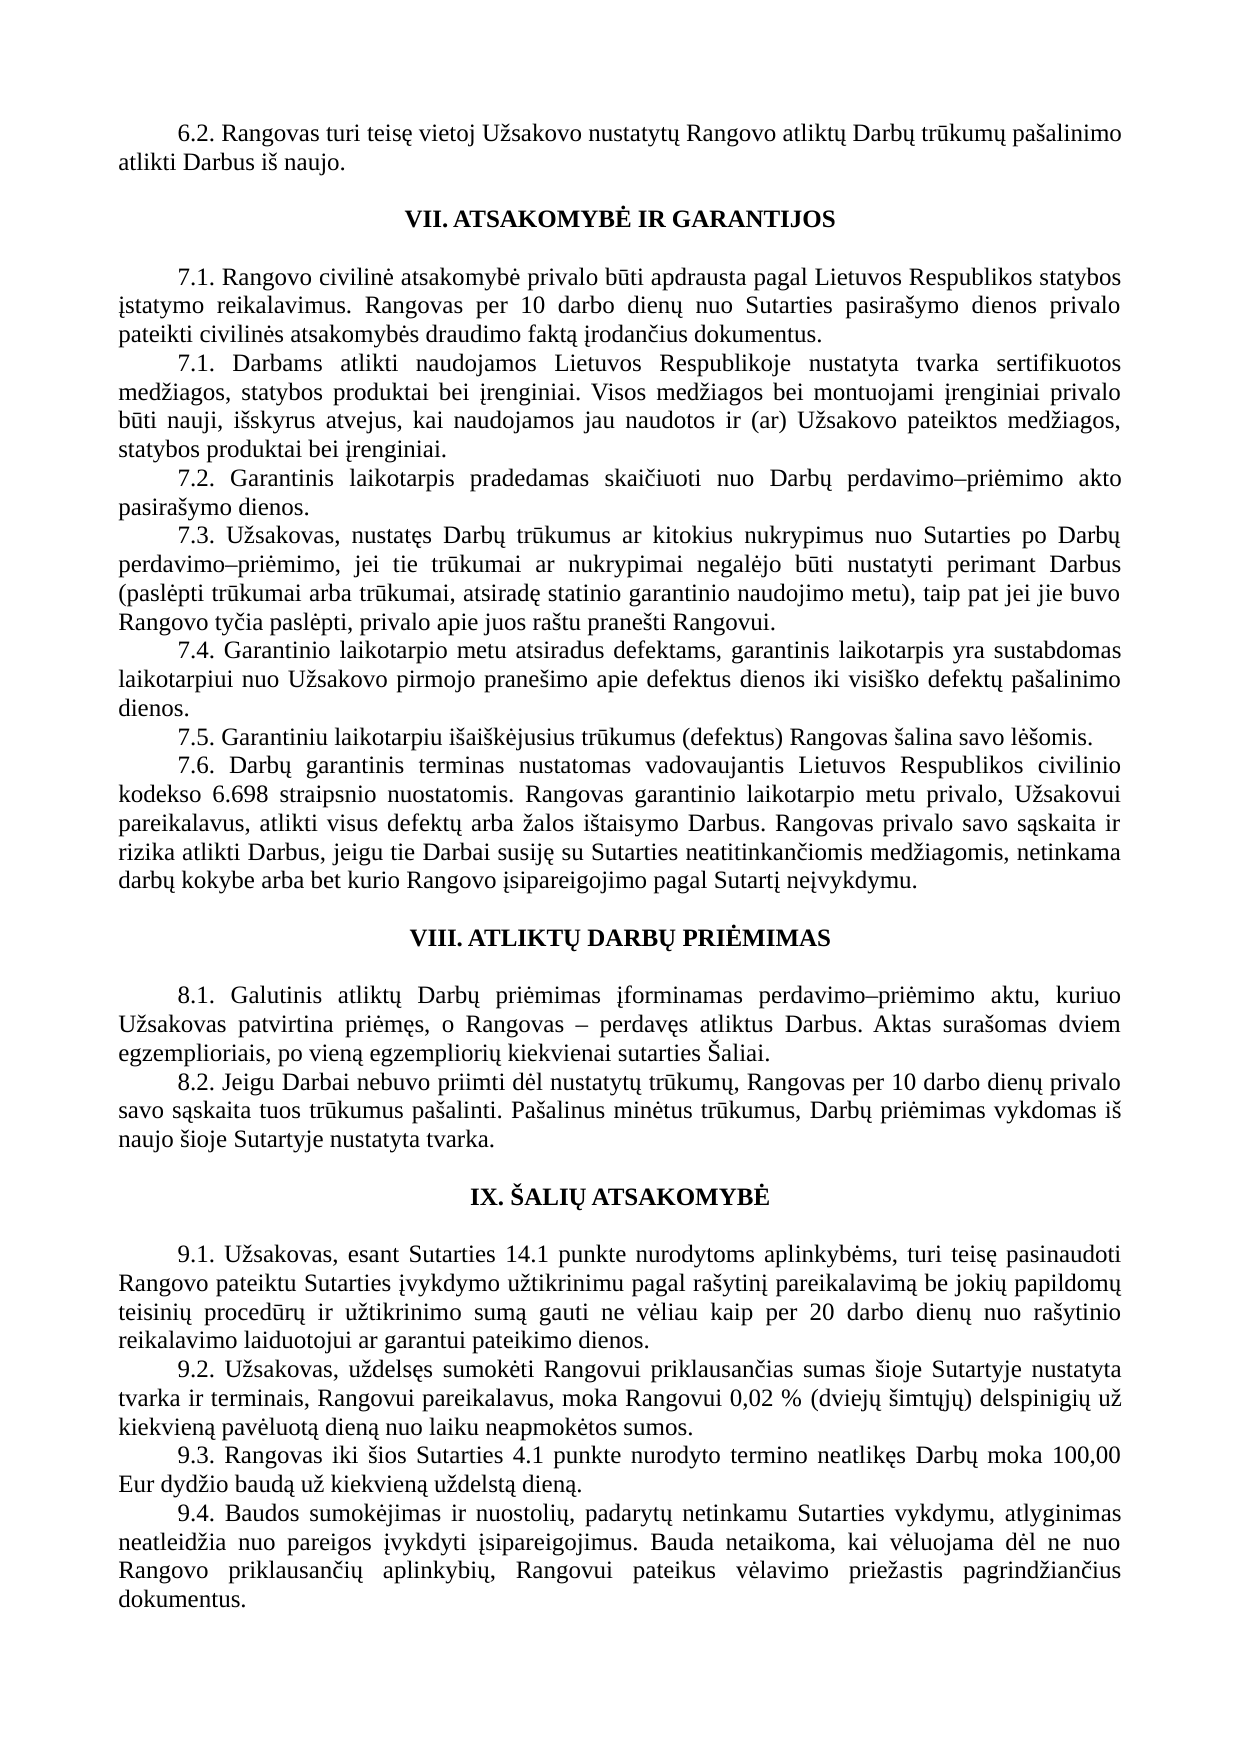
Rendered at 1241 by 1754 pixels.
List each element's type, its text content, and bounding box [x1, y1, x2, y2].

text 9.2. Užsakovas, uždelsęs sumokėti Rangovui priklausančias sumas šioje Sutartyje nustatyta tvarka ir terminais, Rangovui pareikalavus, moka Rangovui 0,02 % (dviejų šimtųjų) delspinigių už kiekvieną pavėluotą dieną nuo laiku neapmokėtos sumos. [118, 1354, 1122, 1441]
subtitle VIII. ATLIKTŲ DARBŲ PRIĖMIMAS [118, 923, 1122, 952]
subtitle 7.4. Garantinio laikotarpio metu atsiradus defektams, garantinis laikotarpis yra sustabdomas laikotarpiui nuo Užsakovo pirmojo pranešimo apie defektus dienos iki visiško defektų pašalinimo dienos. [118, 636, 1122, 722]
text 6.2. Rangovas turi teisę vietoj Užsakovo nustatytų Rangovo atliktų Darbų trūkumų pašalinimo atlikti Darbus iš naujo. [118, 118, 1122, 176]
subtitle 7.3. Užsakovas, nustatęs Darbų trūkumus ar kitokius nukrypimus nuo Sutarties po Darbų perdavimo–priėmimo, jei tie trūkumai ar nukrypimai negalėjo būti nustatyti perimant Darbus (paslėpti trūkumai arba trūkumai, atsiradę statinio garantinio naudojimo metu), taip pat jei jie buvo Rangovo tyčia paslėpti, privalo apie juos raštu pranešti Rangovui. [118, 521, 1122, 636]
subtitle 7.2. Garantinis laikotarpis pradedamas skaičiuoti nuo Darbų perdavimo–priėmimo akto pasirašymo dienos. [118, 463, 1122, 521]
subtitle VII. ATSAKOMYBĖ IR GARANTIJOS [118, 204, 1122, 233]
subtitle IX. ŠALIŲ ATSAKOMYBĖ [118, 1182, 1122, 1211]
subtitle 7.1. Darbams atlikti naudojamos Lietuvos Respublikoje nustatyta tvarka sertifikuotos medžiagos, statybos produktai bei įrenginiai. Visos medžiagos bei montuojami įrenginiai privalo būti nauji, išskyrus atvejus, kai naudojamos jau naudotos ir (ar) Užsakovo pateiktos medžiagos, statybos produktai bei įrenginiai. [118, 348, 1122, 463]
subtitle 7.1. Rangovo civilinė atsakomybė privalo būti apdrausta pagal Lietuvos Respublikos statybos įstatymo reikalavimus. Rangovas per 10 darbo dienų nuo Sutarties pasirašymo dienos privalo pateikti civilinės atsakomybės draudimo faktą įrodančius dokumentus. [118, 262, 1122, 348]
subtitle 8.1. Galutinis atliktų Darbų priėmimas įforminamas perdavimo–priėmimo aktu, kuriuo Užsakovas patvirtina priėmęs, o Rangovas – perdavęs atliktus Darbus. Aktas surašomas dviem egzemplioriais, po vieną egzempliorių kiekvienai sutarties Šaliai. [118, 981, 1122, 1067]
text 9.3. Rangovas iki šios Sutarties 4.1 punkte nurodyto termino neatlikęs Darbų moka 100,00 Eur dydžio baudą už kiekvieną uždelstą dieną. [118, 1441, 1122, 1498]
text 9.4. Baudos sumokėjimas ir nuostolių, padarytų netinkamu Sutarties vykdymu, atlyginimas neatleidžia nuo pareigos įvykdyti įsipareigojimus. Bauda netaikoma, kai vėluojama dėl ne nuo Rangovo priklausančių aplinkybių, Rangovui pateikus vėlavimo priežastis pagrindžiančius dokumentus. [118, 1498, 1122, 1613]
text 9.1. Užsakovas, esant Sutarties 14.1 punkte nurodytoms aplinkybėms, turi teisę pasinaudoti Rangovo pateiktu Sutarties įvykdymo užtikrinimu pagal rašytinį pareikalavimą be jokių papildomų teisinių procedūrų ir užtikrinimo sumą gauti ne vėliau kaip per 20 darbo dienų nuo rašytinio reikalavimo laiduotojui ar garantui pateikimo dienos. [118, 1239, 1122, 1354]
subtitle 7.5. Garantiniu laikotarpiu išaiškėjusius trūkumus (defektus) Rangovas šalina savo lėšomis. [118, 722, 1122, 751]
subtitle 7.6. Darbų garantinis terminas nustatomas vadovaujantis Lietuvos Respublikos civilinio kodekso 6.698 straipsnio nuostatomis. Rangovas garantinio laikotarpio metu privalo, Užsakovui pareikalavus, atlikti visus defektų arba žalos ištaisymo Darbus. Rangovas privalo savo sąskaita ir rizika atlikti Darbus, jeigu tie Darbai susiję su Sutarties neatitinkančiomis medžiagomis, netinkama darbų kokybe arba bet kurio Rangovo įsipareigojimo pagal Sutartį neįvykdymu. [118, 751, 1122, 894]
text 8.2. Jeigu Darbai nebuvo priimti dėl nustatytų trūkumų, Rangovas per 10 darbo dienų privalo savo sąskaita tuos trūkumus pašalinti. Pašalinus minėtus trūkumus, Darbų priėmimas vykdomas iš naujo šioje Sutartyje nustatyta tvarka. [118, 1067, 1122, 1153]
